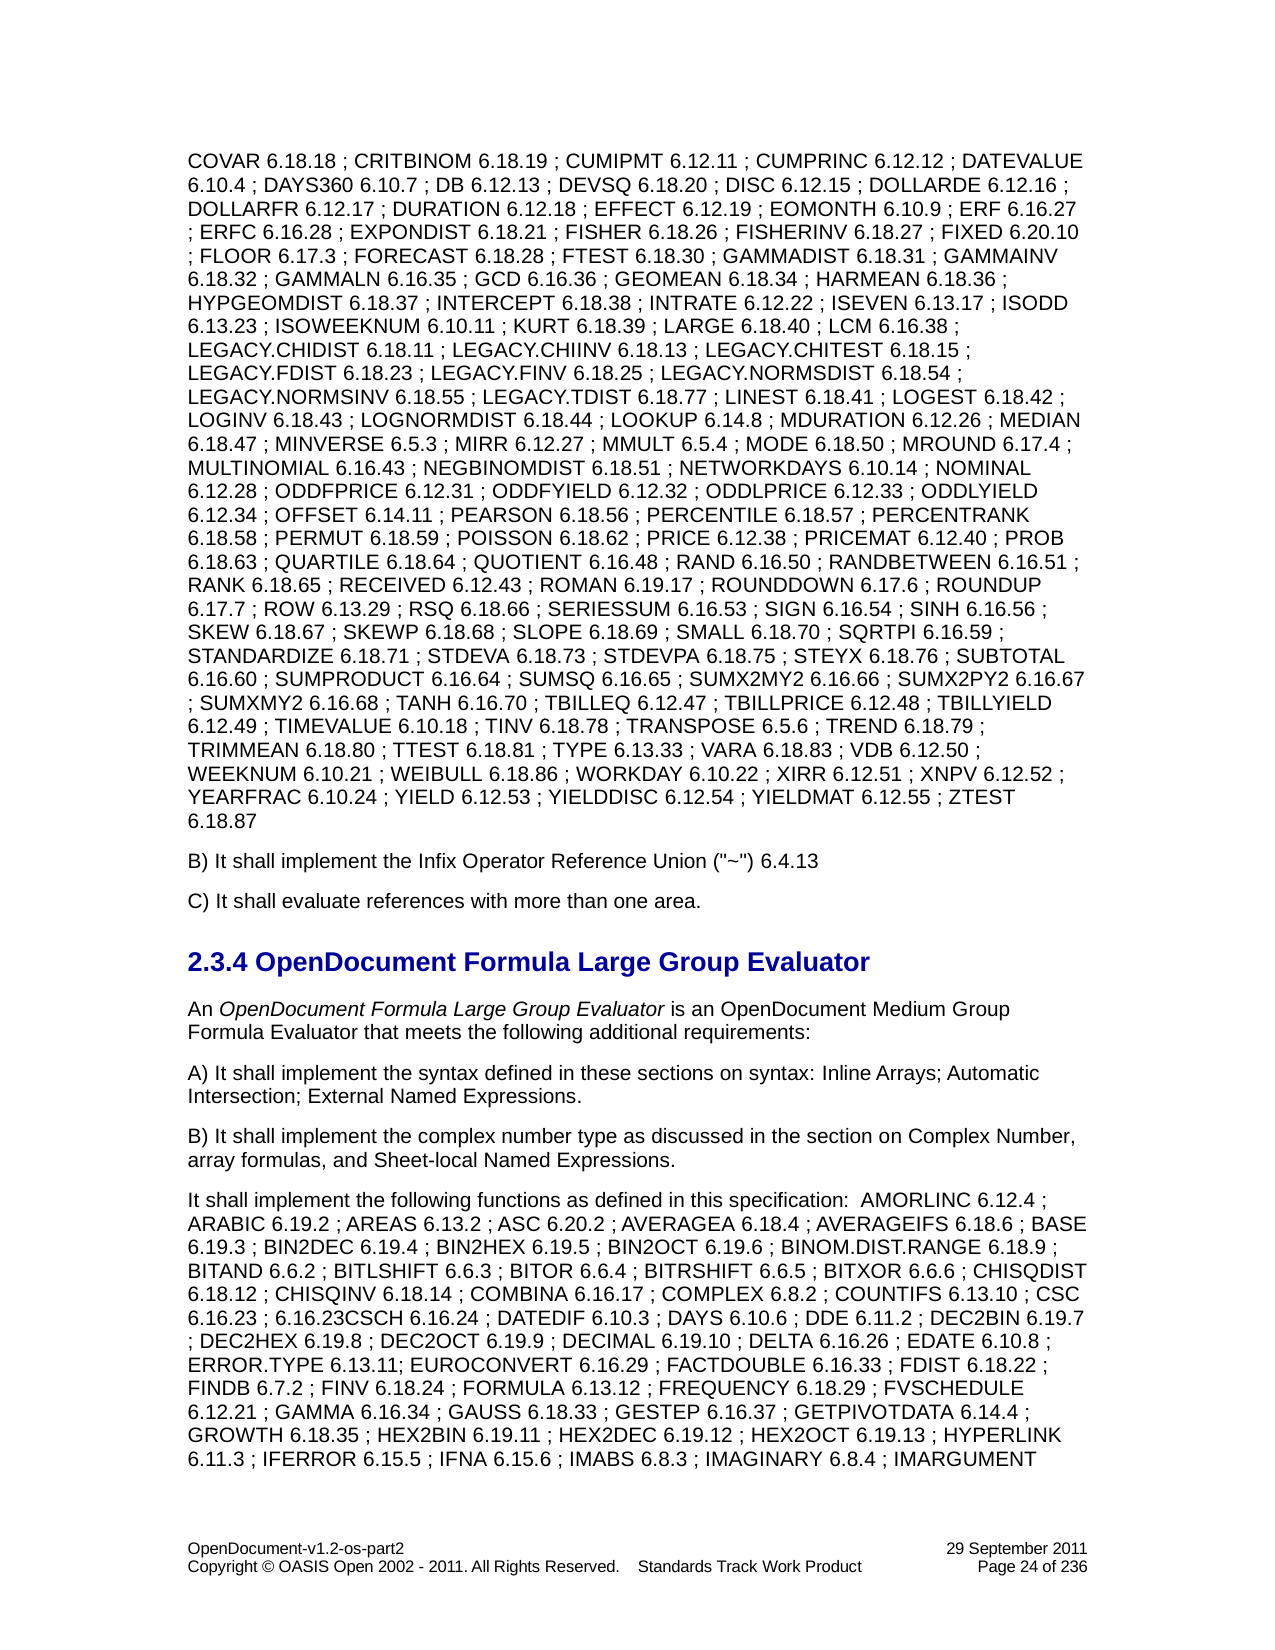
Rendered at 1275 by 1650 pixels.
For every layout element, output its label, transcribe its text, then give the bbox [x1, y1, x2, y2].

text An OpenDocument Formula Large Group Evaluator is an OpenDocument Medium Group Formula Evaluator that meets the following additional requirements: [187, 997, 1088, 1044]
list It shall implement the syntax defined in these sections on syntax: Inline Arrays; Automatic Intersection; External Named Expressions. [187, 1061, 1088, 1108]
list It shall implement the Infix Operator Reference Union ("~") 6.4.13 [187, 849, 1088, 873]
list It shall evaluate references with more than one area. [187, 889, 1088, 913]
list COVAR 6.18.18 ; CRITBINOM 6.18.19 ; CUMIPMT 6.12.11 ; CUMPRINC 6.12.12 ; DATEVALUE 6.10.4 ; DAYS360 6.10.7 ; DB 6.12.13 ; DEVSQ 6.18.20 ; DISC 6.12.15 ; DOLLARDE 6.12.16 ; DOLLARFR 6.12.17 ; DURATION 6.12.18 ; EFFECT 6.12.19 ; EOMONTH 6.10.9 ; ERF 6.16.27 ; ERFC 6.16.28 ; EXPONDIST 6.18.21 ; FISHER 6.18.26 ; FISHERINV 6.18.27 ; FIXED 6.20.10 ; FLOOR 6.17.3 ; FORECAST 6.18.28 ; FTEST 6.18.30 ; GAMMADIST 6.18.31 ; GAMMAINV 6.18.32 ; GAMMALN 6.16.35 ; GCD 6.16.36 ; GEOMEAN 6.18.34 ; HARMEAN 6.18.36 ; HYPGEOMDIST 6.18.37 ; INTERCEPT 6.18.38 ; INTRATE 6.12.22 ; ISEVEN 6.13.17 ; ISODD 6.13.23 ; ISOWEEKNUM 6.10.11 ; KURT 6.18.39 ; LARGE 6.18.40 ; LCM 6.16.38 ; LEGACY.CHIDIST 6.18.11 ; LEGACY.CHIINV 6.18.13 ; LEGACY.CHITEST 6.18.15 ; LEGACY.FDIST 6.18.23 ; LEGACY.FINV 6.18.25 ; LEGACY.NORMSDIST 6.18.54 ; LEGACY.NORMSINV 6.18.55 ; LEGACY.TDIST 6.18.77 ; LINEST 6.18.41 ; LOGEST 6.18.42 ; LOGINV 6.18.43 ; LOGNORMDIST 6.18.44 ; LOOKUP 6.14.8 ; MDURATION 6.12.26 ; MEDIAN 6.18.47 ; MINVERSE 6.5.3 ; MIRR 6.12.27 ; MMULT 6.5.4 ; MODE 6.18.50 ; MROUND 6.17.4 ; MULTINOMIAL 6.16.43 ; NEGBINOMDIST 6.18.51 ; NETWORKDAYS 6.10.14 ; NOMINAL 6.12.28 ; ODDFPRICE 6.12.31 ; ODDFYIELD 6.12.32 ; ODDLPRICE 6.12.33 ; ODDLYIELD 6.12.34 ; OFFSET 6.14.11 ; PEARSON 6.18.56 ; PERCENTILE 6.18.57 ; PERCENTRANK 6.18.58 ; PERMUT 6.18.59 ; POISSON 6.18.62 ; PRICE 6.12.38 ; PRICEMAT 6.12.40 ; PROB 6.18.63 ; QUARTILE 6.18.64 ; QUOTIENT 6.16.48 ; RAND 6.16.50 ; RANDBETWEEN 6.16.51 ; RANK 6.18.65 ; RECEIVED 6.12.43 ; ROMAN 6.19.17 ; ROUNDDOWN 6.17.6 ; ROUNDUP 6.17.7 ; ROW 6.13.29 ; RSQ 6.18.66 ; SERIESSUM 6.16.53 ; SIGN 6.16.54 ; SINH 6.16.56 ; SKEW 6.18.67 ; SKEWP 6.18.68 ; SLOPE 6.18.69 ; SMALL 6.18.70 ; SQRTPI 6.16.59 ; STANDARDIZE 6.18.71 ; STDEVA 6.18.73 ; STDEVPA 6.18.75 ; STEYX 6.18.76 ; SUBTOTAL 6.16.60 ; SUMPRODUCT 6.16.64 ; SUMSQ 6.16.65 ; SUMX2MY2 6.16.66 ; SUMX2PY2 6.16.67 ; SUMXMY2 6.16.68 ; TANH 6.16.70 ; TBILLEQ 6.12.47 ; TBILLPRICE 6.12.48 ; TBILLYIELD 6.12.49 ; TIMEVALUE 6.10.18 ; TINV 6.18.78 ; TRANSPOSE 6.5.6 ; TREND 6.18.79 ; TRIMMEAN 6.18.80 ; TTEST 6.18.81 ; TYPE 6.13.33 ; VARA 6.18.83 ; VDB 6.12.50 ; WEEKNUM 6.10.21 ; WEIBULL 6.18.86 ; WORKDAY 6.10.22 ; XIRR 6.12.51 ; XNPV 6.12.52 ; YEARFRAC 6.10.24 ; YIELD 6.12.53 ; YIELDDISC 6.12.54 ; YIELDMAT 6.12.55 ; ZTEST 6.18.87 [187, 150, 1088, 833]
text It shall implement the following functions as defined in this specification: AMORLINC 6.12.4 ; ARABIC 6.19.2 ; AREAS 6.13.2 ; ASC 6.20.2 ; AVERAGEA 6.18.4 ; AVERAGEIFS 6.18.6 ; BASE 6.19.3 ; BIN2DEC 6.19.4 ; BIN2HEX 6.19.5 ; BIN2OCT 6.19.6 ; BINOM.DIST.RANGE 6.18.9 ; BITAND 6.6.2 ; BITLSHIFT 6.6.3 ; BITOR 6.6.4 ; BITRSHIFT 6.6.5 ; BITXOR 6.6.6 ; CHISQDIST 6.18.12 ; CHISQINV 6.18.14 ; COMBINA 6.16.17 ; COMPLEX 6.8.2 ; COUNTIFS 6.13.10 ; CSC 6.16.23 ; 6.16.23CSCH 6.16.24 ; DATEDIF 6.10.3 ; DAYS 6.10.6 ; DDE 6.11.2 ; DEC2BIN 6.19.7 ; DEC2HEX 6.19.8 ; DEC2OCT 6.19.9 ; DECIMAL 6.19.10 ; DELTA 6.16.26 ; EDATE 6.10.8 ; ERROR.TYPE 6.13.11; EUROCONVERT 6.16.29 ; FACTDOUBLE 6.16.33 ; FDIST 6.18.22 ; FINDB 6.7.2 ; FINV 6.18.24 ; FORMULA 6.13.12 ; FREQUENCY 6.18.29 ; FVSCHEDULE 6.12.21 ; GAMMA 6.16.34 ; GAUSS 6.18.33 ; GESTEP 6.16.37 ; GETPIVOTDATA 6.14.4 ; GROWTH 6.18.35 ; HEX2BIN 6.19.11 ; HEX2DEC 6.19.12 ; HEX2OCT 6.19.13 ; HYPERLINK 6.11.3 ; IFERROR 6.15.5 ; IFNA 6.15.6 ; IMABS 6.8.3 ; IMAGINARY 6.8.4 ; IMARGUMENT [187, 1188, 1088, 1471]
subtitle OpenDocument Formula Large Group Evaluator [187, 946, 1088, 976]
list It shall implement the complex number type as discussed in the section on Complex Number, array formulas, and Sheet-local Named Expressions. [187, 1125, 1088, 1172]
